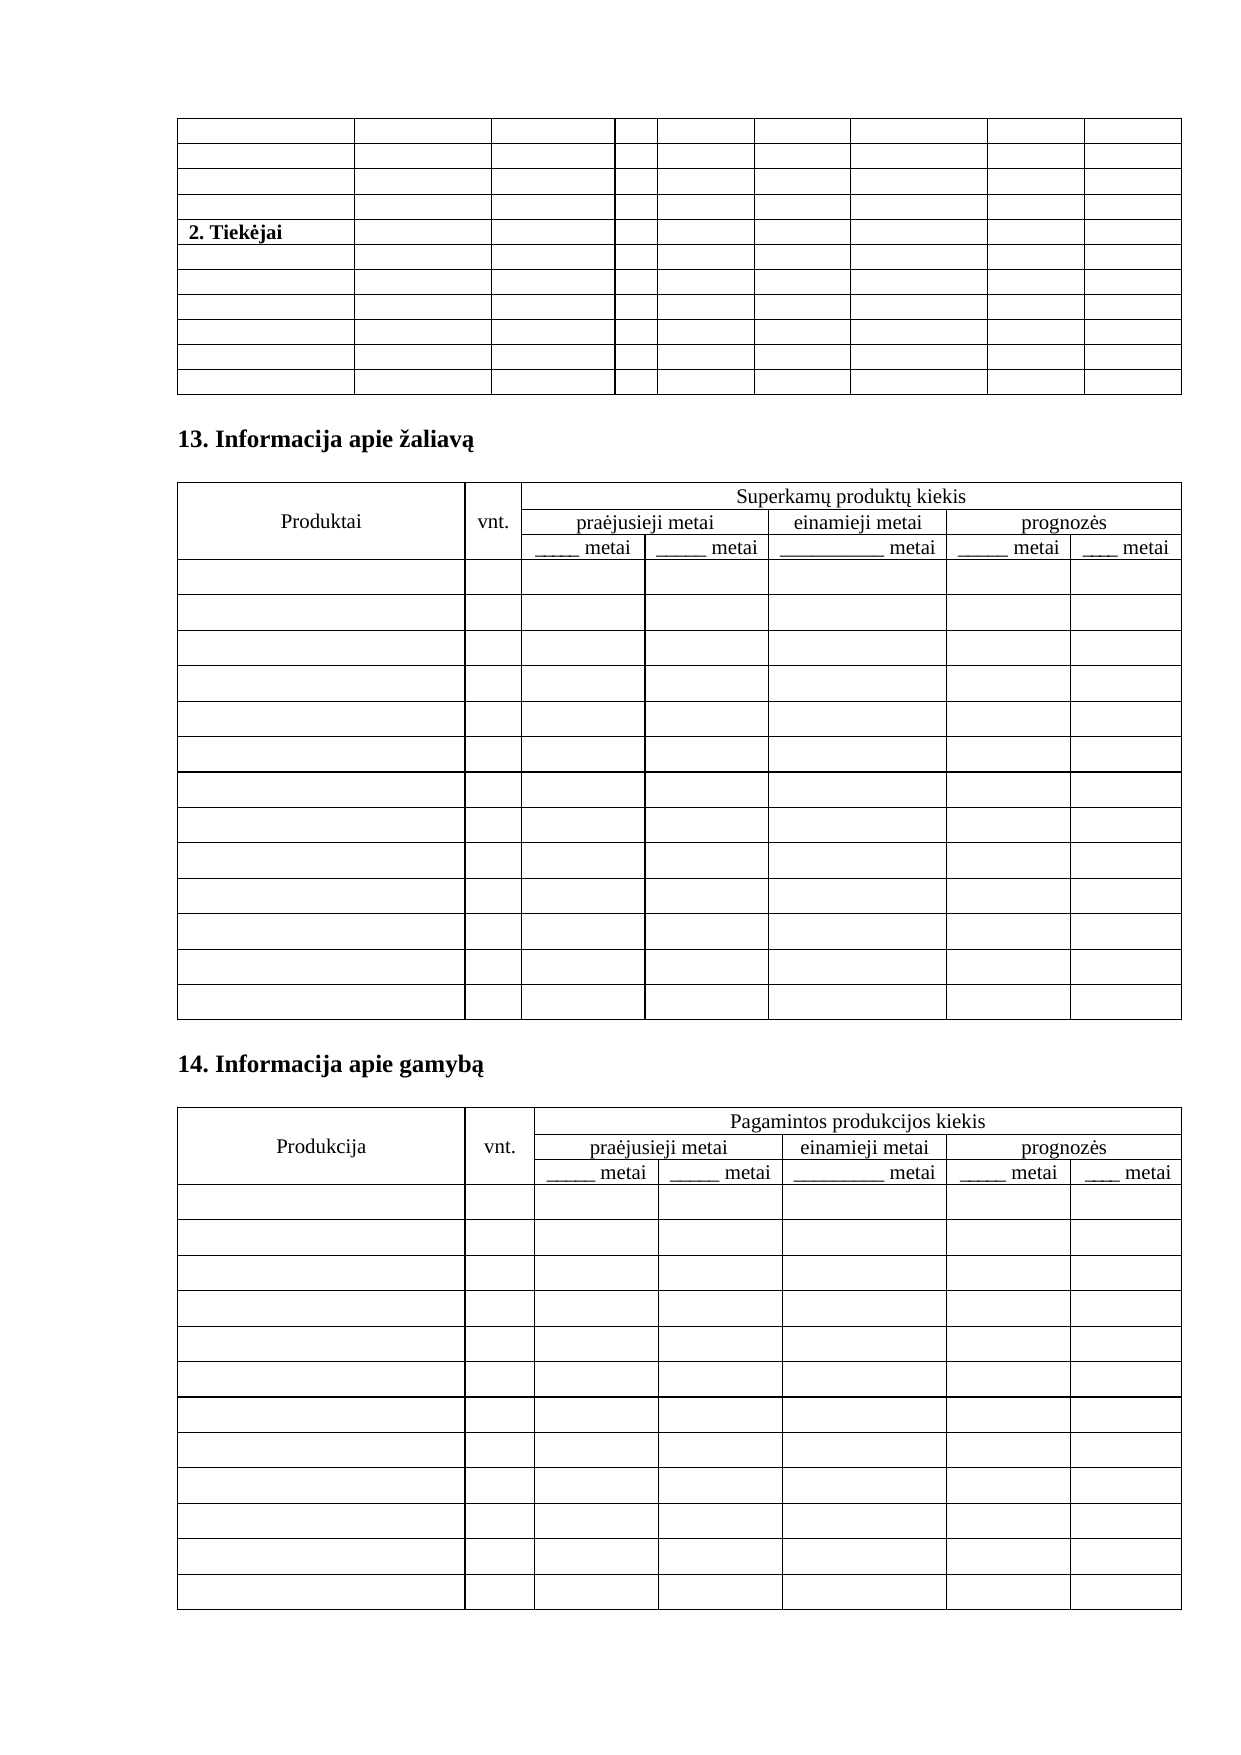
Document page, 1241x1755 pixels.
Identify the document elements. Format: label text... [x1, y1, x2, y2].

table_cell [178, 843, 464, 878]
table_cell [659, 1504, 782, 1538]
table_cell [988, 119, 1084, 143]
table_cell metai [522, 535, 644, 559]
table_header Pagamintos produkcijos kiekis [535, 1108, 1181, 1134]
table_cell [178, 773, 464, 807]
table_cell [1071, 1468, 1181, 1503]
table_cell [616, 245, 657, 269]
table_cell [1071, 985, 1181, 1019]
table_cell [1071, 595, 1181, 630]
table_cell [947, 950, 1070, 984]
table_cell [178, 169, 354, 193]
table_cell [522, 666, 644, 701]
table_cell [466, 1468, 534, 1503]
table_cell [178, 560, 464, 594]
table_cell [178, 702, 464, 736]
table_cell [178, 119, 354, 143]
table_cell [769, 666, 946, 701]
table_cell [492, 370, 614, 394]
table_cell [646, 950, 768, 984]
table_cell [988, 245, 1084, 269]
table_cell [535, 1539, 658, 1573]
table_cell [466, 985, 521, 1019]
table_cell [178, 320, 354, 344]
table_cell [947, 595, 1070, 630]
table_cell metai [947, 1160, 1070, 1184]
table_cell [492, 295, 614, 319]
table_cell [178, 879, 464, 913]
table_cell [783, 1327, 946, 1361]
table_cell [355, 345, 491, 369]
table_cell [851, 119, 987, 143]
table_cell [466, 1433, 534, 1467]
table_cell [851, 169, 987, 193]
table_cell metai [947, 535, 1070, 559]
table_cell [947, 1504, 1070, 1538]
table_cell [659, 1220, 782, 1255]
table_cell [522, 773, 644, 807]
table_cell [646, 773, 768, 807]
table_cell [947, 1362, 1070, 1396]
text 13. Informacija apie žaliavą [177, 424, 1181, 453]
table_cell [535, 1504, 658, 1538]
table_cell [522, 737, 644, 771]
table_cell [1085, 119, 1181, 143]
table_cell [178, 1504, 464, 1538]
table_cell [178, 1256, 464, 1290]
table_cell [947, 702, 1070, 736]
table_cell [466, 631, 521, 665]
table_cell [769, 879, 946, 913]
table_cell [492, 195, 614, 218]
table_cell [755, 345, 850, 369]
table_cell [178, 245, 354, 269]
table_cell [658, 144, 754, 168]
table_cell [755, 220, 850, 244]
table_cell [1085, 370, 1181, 394]
table_cell [659, 1575, 782, 1609]
table_cell [1071, 1398, 1181, 1432]
table_cell [947, 1468, 1070, 1503]
table_cell [178, 985, 464, 1019]
table_cell metai [769, 535, 946, 559]
table_cell [1071, 666, 1181, 701]
table_cell [1071, 914, 1181, 948]
table_cell [522, 879, 644, 913]
table_cell [178, 1220, 464, 1255]
table_cell [178, 1433, 464, 1467]
table_cell [178, 1362, 464, 1396]
table_cell [616, 169, 657, 193]
table_cell [355, 119, 491, 143]
table_cell [783, 1539, 946, 1573]
table_cell [658, 370, 754, 394]
table_cell [947, 843, 1070, 878]
table_header Produkcija [178, 1108, 464, 1184]
table_cell [1071, 1291, 1181, 1326]
table_cell [178, 808, 464, 842]
table_cell [466, 1291, 534, 1326]
table_cell [1071, 1433, 1181, 1467]
table_cell [646, 737, 768, 771]
table_cell [659, 1468, 782, 1503]
table_cell [466, 1256, 534, 1290]
table_cell [947, 1256, 1070, 1290]
table_cell [659, 1291, 782, 1326]
table_cell [783, 1398, 946, 1432]
table_cell [492, 220, 614, 244]
table_cell [646, 595, 768, 630]
table_cell [947, 1185, 1070, 1219]
table_cell [522, 950, 644, 984]
table_cell [616, 220, 657, 244]
table_cell [1071, 843, 1181, 878]
table_cell [535, 1398, 658, 1432]
table_cell [947, 1433, 1070, 1467]
table_cell [178, 370, 354, 394]
table_cell [355, 245, 491, 269]
table_cell [1071, 879, 1181, 913]
table_cell [947, 914, 1070, 948]
table_cell [659, 1327, 782, 1361]
table_header vnt. [466, 1108, 534, 1184]
table_cell [988, 195, 1084, 218]
table_cell [466, 560, 521, 594]
table_cell [988, 370, 1084, 394]
table_cell [616, 370, 657, 394]
table_cell [535, 1433, 658, 1467]
table_cell [769, 631, 946, 665]
table_cell metai [1071, 535, 1181, 559]
table_cell [659, 1433, 782, 1467]
table_cell [988, 220, 1084, 244]
table_cell [1085, 270, 1181, 294]
table_cell [659, 1539, 782, 1573]
table_cell [851, 245, 987, 269]
table_cell [1085, 245, 1181, 269]
table_cell [755, 270, 850, 294]
table_cell [783, 1575, 946, 1609]
table_cell [178, 666, 464, 701]
table_cell [646, 879, 768, 913]
table_cell [947, 1291, 1070, 1326]
table_cell [658, 270, 754, 294]
table_cell [658, 119, 754, 143]
table_cell [947, 1539, 1070, 1573]
table_cell [659, 1398, 782, 1432]
table_cell [851, 220, 987, 244]
table_cell [783, 1185, 946, 1219]
table_cell [535, 1327, 658, 1361]
table_cell [658, 320, 754, 344]
table_cell [522, 808, 644, 842]
table_cell [178, 1398, 464, 1432]
table_cell [947, 737, 1070, 771]
table_cell [783, 1504, 946, 1538]
table_cell [522, 985, 644, 1019]
table_cell [658, 220, 754, 244]
table_cell [1071, 1362, 1181, 1396]
table_cell [769, 843, 946, 878]
table_cell [755, 295, 850, 319]
table_cell [466, 1575, 534, 1609]
table_cell [535, 1256, 658, 1290]
table_cell [1071, 702, 1181, 736]
table_cell [522, 702, 644, 736]
table_cell [466, 914, 521, 948]
table_cell [492, 144, 614, 168]
table_cell [947, 1327, 1070, 1361]
table_cell [646, 702, 768, 736]
table_header Superkamų produktų kiekis [522, 483, 1181, 509]
table_cell [658, 345, 754, 369]
table_cell [178, 1291, 464, 1326]
table_cell [988, 169, 1084, 193]
table_cell [658, 195, 754, 218]
table_cell [616, 345, 657, 369]
table_cell [947, 631, 1070, 665]
table_cell [616, 270, 657, 294]
table_cell [1071, 1185, 1181, 1219]
table_cell [535, 1468, 658, 1503]
table_cell metai [1071, 1160, 1181, 1184]
table_cell [755, 144, 850, 168]
table_cell [947, 560, 1070, 594]
table_cell [178, 595, 464, 630]
table_cell [947, 1220, 1070, 1255]
table_cell [492, 345, 614, 369]
table_cell [769, 737, 946, 771]
table_cell [783, 1291, 946, 1326]
table_cell [466, 702, 521, 736]
table_cell metai [535, 1160, 658, 1184]
table_cell [535, 1220, 658, 1255]
table_cell [988, 295, 1084, 319]
table_cell [783, 1220, 946, 1255]
table_cell [988, 144, 1084, 168]
table_cell [466, 595, 521, 630]
table_cell [988, 270, 1084, 294]
table_cell [769, 985, 946, 1019]
table_cell [1071, 560, 1181, 594]
table_cell [851, 144, 987, 168]
table_cell [1071, 1327, 1181, 1361]
table_cell [646, 843, 768, 878]
table_cell [755, 169, 850, 193]
table_cell [1071, 1504, 1181, 1538]
table_cell [466, 666, 521, 701]
table_cell 2. Tiekėjai [178, 220, 354, 244]
table_cell [178, 1539, 464, 1573]
table_cell [178, 631, 464, 665]
table_cell [355, 169, 491, 193]
table_cell [466, 843, 521, 878]
table_cell [1071, 737, 1181, 771]
table_cell [783, 1433, 946, 1467]
table_cell [783, 1468, 946, 1503]
table_cell praėjusieji metai [522, 510, 768, 534]
table_cell [646, 560, 768, 594]
table_cell [646, 914, 768, 948]
table_cell [466, 1327, 534, 1361]
table_cell prognozės [947, 510, 1181, 534]
table_cell [769, 560, 946, 594]
table_cell [851, 270, 987, 294]
table_header vnt. [466, 483, 521, 559]
table_cell [535, 1185, 658, 1219]
table_cell [1071, 1220, 1181, 1255]
table_cell [355, 320, 491, 344]
table_cell einamieji metai [769, 510, 946, 534]
table_cell [178, 737, 464, 771]
table_cell [492, 270, 614, 294]
table_cell [616, 119, 657, 143]
table_cell metai [646, 535, 768, 559]
table_cell [466, 808, 521, 842]
table_cell [1071, 1575, 1181, 1609]
table_cell [947, 773, 1070, 807]
table_cell [769, 595, 946, 630]
table_cell [646, 985, 768, 1019]
table_cell [1071, 950, 1181, 984]
table_cell [355, 270, 491, 294]
table_cell [1085, 169, 1181, 193]
table_cell [522, 560, 644, 594]
table_cell [178, 1468, 464, 1503]
table_cell [355, 370, 491, 394]
table_cell [1085, 320, 1181, 344]
table_cell [178, 950, 464, 984]
table_cell [988, 320, 1084, 344]
table_cell [755, 195, 850, 218]
table_cell [616, 195, 657, 218]
table_cell [1085, 345, 1181, 369]
table_cell [178, 1327, 464, 1361]
table_cell [535, 1575, 658, 1609]
table_cell [659, 1362, 782, 1396]
table_cell [466, 950, 521, 984]
table_cell [947, 879, 1070, 913]
table_cell [755, 370, 850, 394]
table_cell [355, 220, 491, 244]
table_cell praėjusieji metai [535, 1135, 782, 1159]
table_cell [178, 914, 464, 948]
table_cell [466, 879, 521, 913]
table_cell [535, 1362, 658, 1396]
table_cell [947, 1575, 1070, 1609]
table_cell [535, 1291, 658, 1326]
table_cell [466, 773, 521, 807]
table_cell [659, 1185, 782, 1219]
table_cell [522, 595, 644, 630]
table_cell einamieji metai [783, 1135, 946, 1159]
table_cell [355, 144, 491, 168]
table_cell [755, 245, 850, 269]
table_cell [1085, 195, 1181, 218]
table_cell [522, 631, 644, 665]
table_cell [851, 195, 987, 218]
table_cell [466, 1220, 534, 1255]
table_cell [646, 808, 768, 842]
table_cell [1085, 295, 1181, 319]
table_cell [616, 144, 657, 168]
table_cell [1071, 773, 1181, 807]
table_cell [769, 914, 946, 948]
table_cell [1071, 1256, 1181, 1290]
table_cell [616, 295, 657, 319]
table_header Produktai [178, 483, 464, 559]
table_cell [1071, 808, 1181, 842]
table_cell [851, 345, 987, 369]
table_cell [466, 1504, 534, 1538]
table_cell [769, 773, 946, 807]
table_cell [492, 320, 614, 344]
table_cell [522, 914, 644, 948]
table_cell [947, 808, 1070, 842]
table_cell [755, 320, 850, 344]
table_cell [178, 195, 354, 218]
table_cell [659, 1256, 782, 1290]
table_cell [755, 119, 850, 143]
table_cell [769, 950, 946, 984]
table_cell [178, 270, 354, 294]
table_cell prognozės [947, 1135, 1181, 1159]
table_cell [783, 1362, 946, 1396]
table_cell [1085, 220, 1181, 244]
table_cell [492, 169, 614, 193]
table_cell [355, 195, 491, 218]
table_cell [658, 169, 754, 193]
table_cell [466, 1398, 534, 1432]
table_cell [178, 1575, 464, 1609]
text 14. Informacija apie gamybą [177, 1049, 1181, 1078]
table_cell [466, 1362, 534, 1396]
table_cell [1071, 631, 1181, 665]
table_cell [178, 1185, 464, 1219]
table_cell [466, 1539, 534, 1573]
table_cell [988, 345, 1084, 369]
table_cell [658, 245, 754, 269]
table_cell [492, 119, 614, 143]
table_cell [1071, 1539, 1181, 1573]
table_cell [178, 345, 354, 369]
table_cell [466, 1185, 534, 1219]
table_cell [616, 320, 657, 344]
table_cell [947, 985, 1070, 1019]
table_cell [178, 144, 354, 168]
table_cell metai [659, 1160, 782, 1184]
table_cell [1085, 144, 1181, 168]
table_cell [492, 245, 614, 269]
table_cell [947, 1398, 1070, 1432]
table_cell [769, 702, 946, 736]
table_cell [355, 295, 491, 319]
table_cell [947, 666, 1070, 701]
table_cell [783, 1256, 946, 1290]
table_cell [851, 320, 987, 344]
table_cell [851, 295, 987, 319]
table_cell [658, 295, 754, 319]
table_cell [522, 843, 644, 878]
table_cell [178, 295, 354, 319]
table_cell [646, 666, 768, 701]
table_cell [646, 631, 768, 665]
table_cell [769, 808, 946, 842]
table_cell [466, 737, 521, 771]
table_cell [851, 370, 987, 394]
table_cell metai [783, 1160, 946, 1184]
